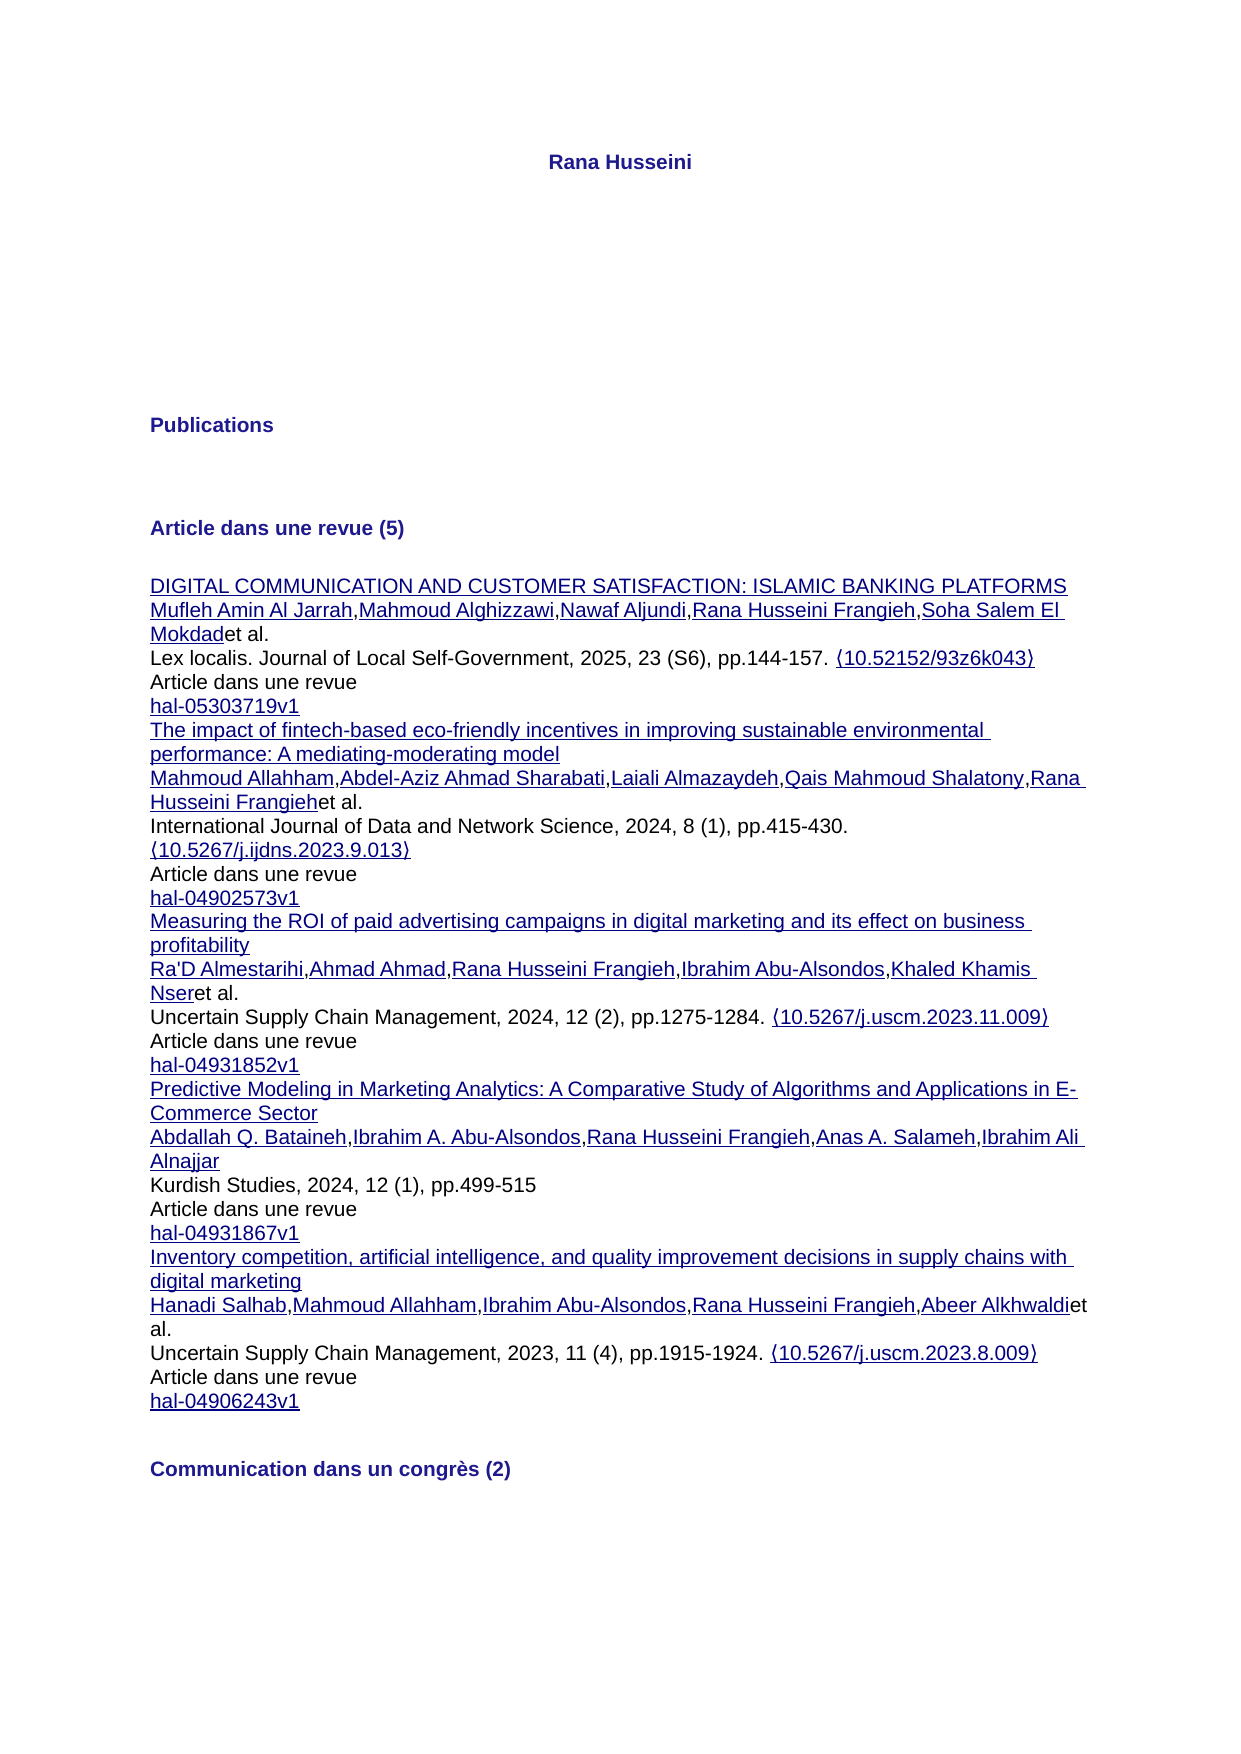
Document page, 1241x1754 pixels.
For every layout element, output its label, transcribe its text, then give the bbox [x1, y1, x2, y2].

table_cell Predictive Modeling in Marketing Analytics: A Comparative Study of Algorithms and Applications in E-Commerce Sector Abdallah Q. Bataineh,Ibrahim A. Abu-Alsondos,Rana Husseini Frangieh,Anas A. Salameh,Ibrahim Ali Alnajjar Kurdish Studies, 2024, 12 (1), pp.499-515 Article dans une revue hal-04931867v1 [150, 1077, 1090, 1245]
table_header DIGITAL COMMUNICATION AND CUSTOMER SATISFACTION: ISLAMIC BANKING PLATFORMS Mufleh Amin Al Jarrah,Mahmoud Alghizzawi,Nawaf Aljundi,Rana Husseini Frangieh,Soha Salem El Mokdadet al. Lex localis. Journal of Local Self-Government, 2025, 23 (S6), pp.144-157. ⟨10.52152/93z6k043⟩ Article dans une revue hal-05303719v1 [150, 574, 1090, 718]
table_cell Inventory competition, artificial intelligence, and quality improvement decisions in supply chains with digital marketing Hanadi Salhab,Mahmoud Allahham,Ibrahim Abu-Alsondos,Rana Husseini Frangieh,Abeer Alkhwaldiet al. Uncertain Supply Chain Management, 2023, 11 (4), pp.1915-1924. ⟨10.5267/j.uscm.2023.8.009⟩ Article dans une revue hal-04906243v1 [150, 1245, 1090, 1412]
table_cell The impact of fintech-based eco-friendly incentives in improving sustainable environmental performance: A mediating-moderating model Mahmoud Allahham,Abdel-Aziz Ahmad Sharabati,Laiali Almazaydeh,Qais Mahmoud Shalatony,Rana Husseini Frangiehet al. International Journal of Data and Network Science, 2024, 8 (1), pp.415-430. ⟨10.5267/j.ijdns.2023.9.013⟩ Article dans une revue hal-04902573v1 [150, 718, 1090, 909]
subtitle Rana Husseini [150, 150, 1090, 174]
subtitle Communication dans un congrès (2) [150, 1457, 1090, 1481]
subtitle Publications [150, 412, 1090, 436]
table_cell Measuring the ROI of paid advertising campaigns in digital marketing and its effect on business profitability Ra'D Almestarihi,Ahmad Ahmad,Rana Husseini Frangieh,Ibrahim Abu-Alsondos,Khaled Khamis Nseret al. Uncertain Supply Chain Management, 2024, 12 (2), pp.1275-1284. ⟨10.5267/j.uscm.2023.11.009⟩ Article dans une revue hal-04931852v1 [150, 909, 1090, 1077]
subtitle Article dans une revue (5) [150, 516, 1090, 539]
